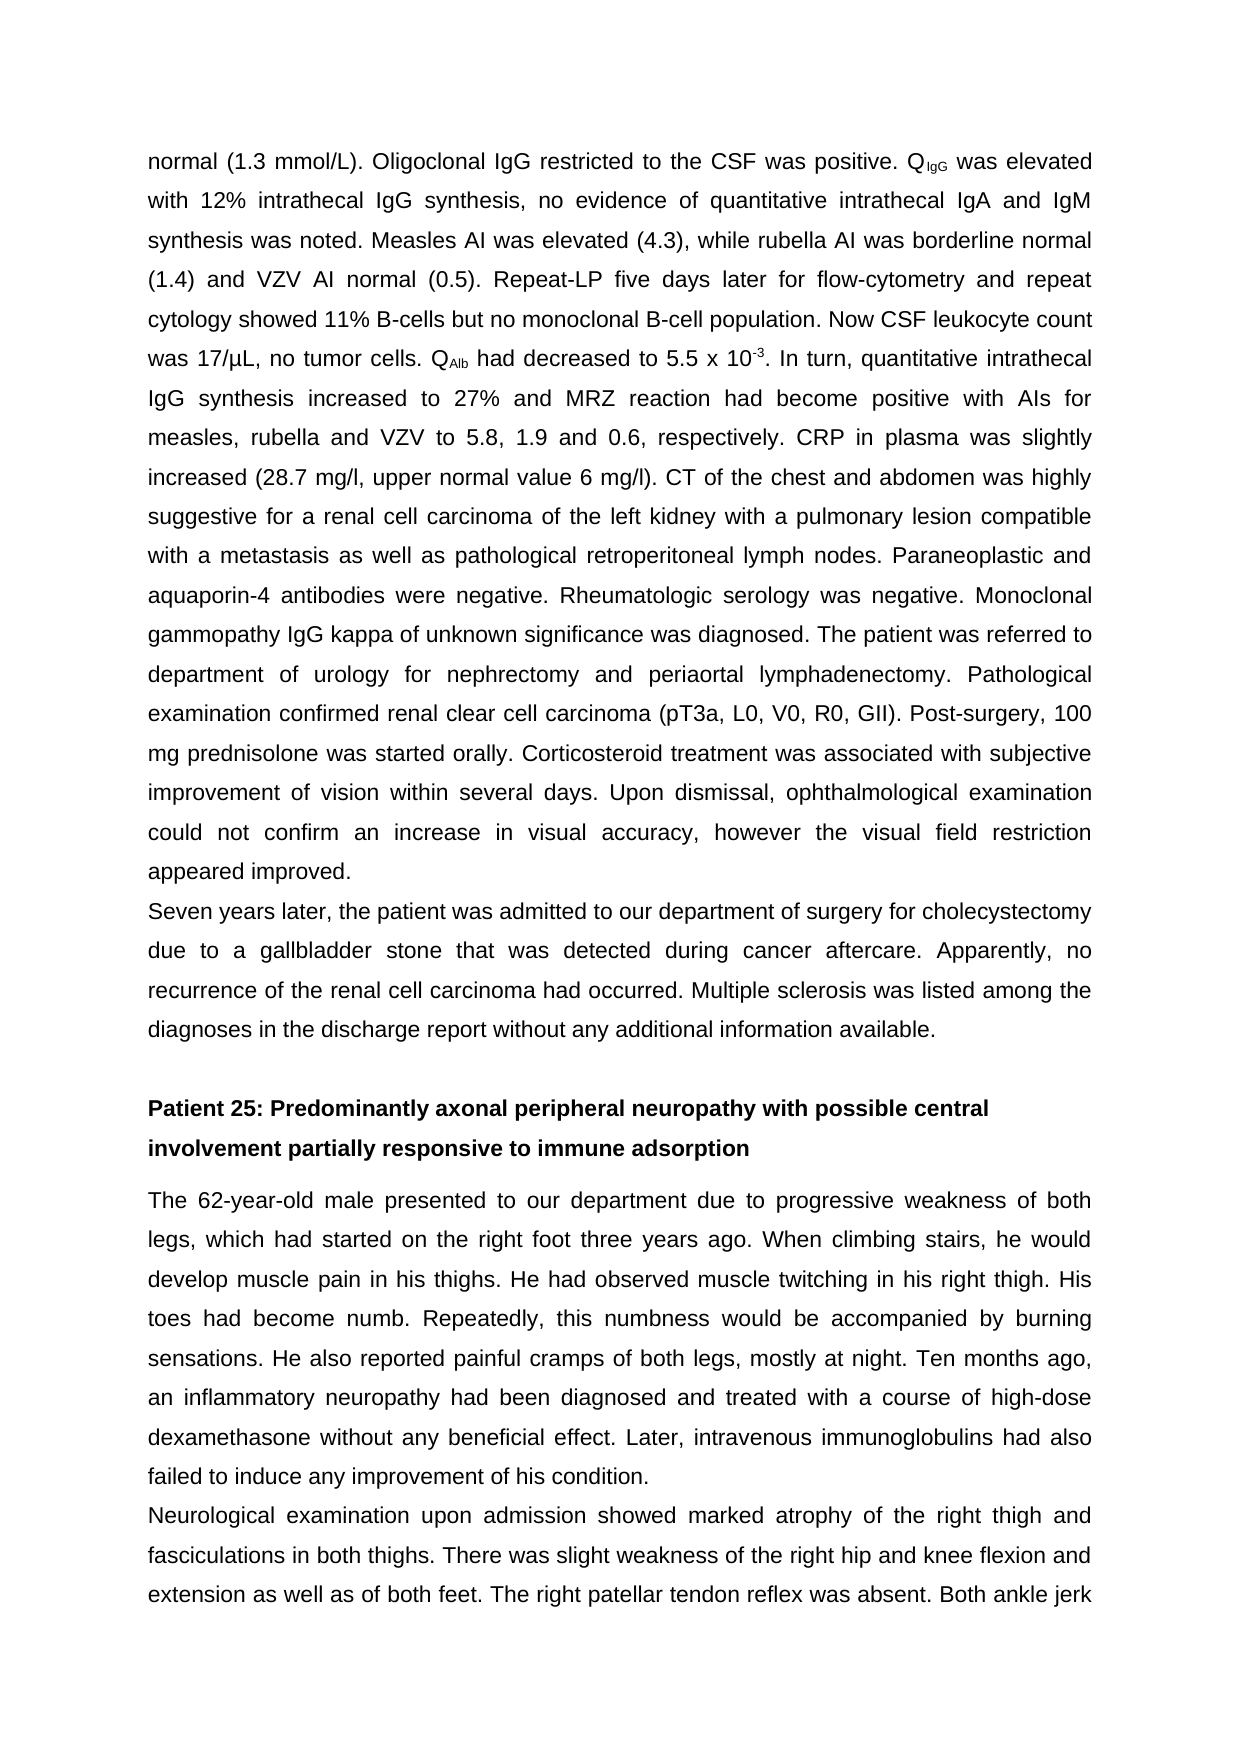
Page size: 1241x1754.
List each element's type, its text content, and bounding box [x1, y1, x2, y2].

text Seven years later, the patient was admitted to our department of surgery for cholecystectomy due to a gallbladder stone that was detected during cancer aftercare. Apparently, no recurrence of the renal cell carcinoma had occurred. Multiple sclerosis was listed among the diagnoses in the discharge report without any additional information available. [148, 898, 1093, 1042]
text Neurological examination upon admission showed marked atrophy of the right thigh and fasciculations in both thighs. There was slight weakness of the right hip and knee flexion and extension as well as of both feet. The right patellar tendon reflex was absent. Both ankle jerk [148, 1502, 1093, 1608]
text normal (1.3 mmol/L). Oligoclonal IgG restricted to the CSF was positive. QIgG was elevated with 12% intrathecal IgG synthesis, no evidence of quantitative intrathecal IgA and IgM synthesis was noted. Measles AI was elevated (4.3), while rubella AI was borderline normal (1.4) and VZV AI normal (0.5). Repeat-LP five days later for flow-cytometry and repeat cytology showed 11% B-cells but no monoclonal B-cell population. Now CSF leukocyte count was 17/µL, no tumor cells. QAlb had decreased to 5.5 x 10-3. In turn, quantitative intrathecal IgG synthesis increased to 27% and MRZ reaction had become positive with AIs for measles, rubella and VZV to 5.8, 1.9 and 0.6, respectively. CRP in plasma was slightly increased (28.7 mg/l, upper normal value 6 mg/l). CT of the chest and abdomen was highly suggestive for a renal cell carcinoma of the left kidney with a pulmonary lesion compatible with a metastasis as well as pathological retroperitoneal lymph nodes. Paraneoplastic and aquaporin-4 antibodies were negative. Rheumatologic serology was negative. Monoclonal gammopathy IgG kappa of unknown significance was diagnosed. The patient was referred to department of urology for nephrectomy and periaortal lymphadenectomy. Pathological examination confirmed renal clear cell carcinoma (pT3a, L0, V0, R0, GII). Post-surgery, 100 mg prednisolone was started orally. Corticosteroid treatment was associated with subjective improvement of vision within several days. Upon dismissal, ophthalmological examination could not confirm an increase in visual accuracy, however the visual field restriction appeared improved. [148, 148, 1093, 884]
text The 62-year-old male presented to our department due to progressive weakness of both legs, which had started on the right foot three years ago. When climbing stairs, he would develop muscle pain in his thighs. He had observed muscle twitching in his right thigh. His toes had become numb. Repeatedly, this numbness would be accompanied by burning sensations. He also reported painful cramps of both legs, mostly at night. Ten months ago, an inflammatory neuropathy had been diagnosed and treated with a course of high-dose dexamethasone without any beneficial effect. Later, intravenous immunoglobulins had also failed to induce any improvement of his condition. [148, 1187, 1093, 1489]
text Patient 25: Predominantly axonal peripheral neuropathy with possible central involvement partially responsive to immune adsorption [148, 1095, 1093, 1161]
